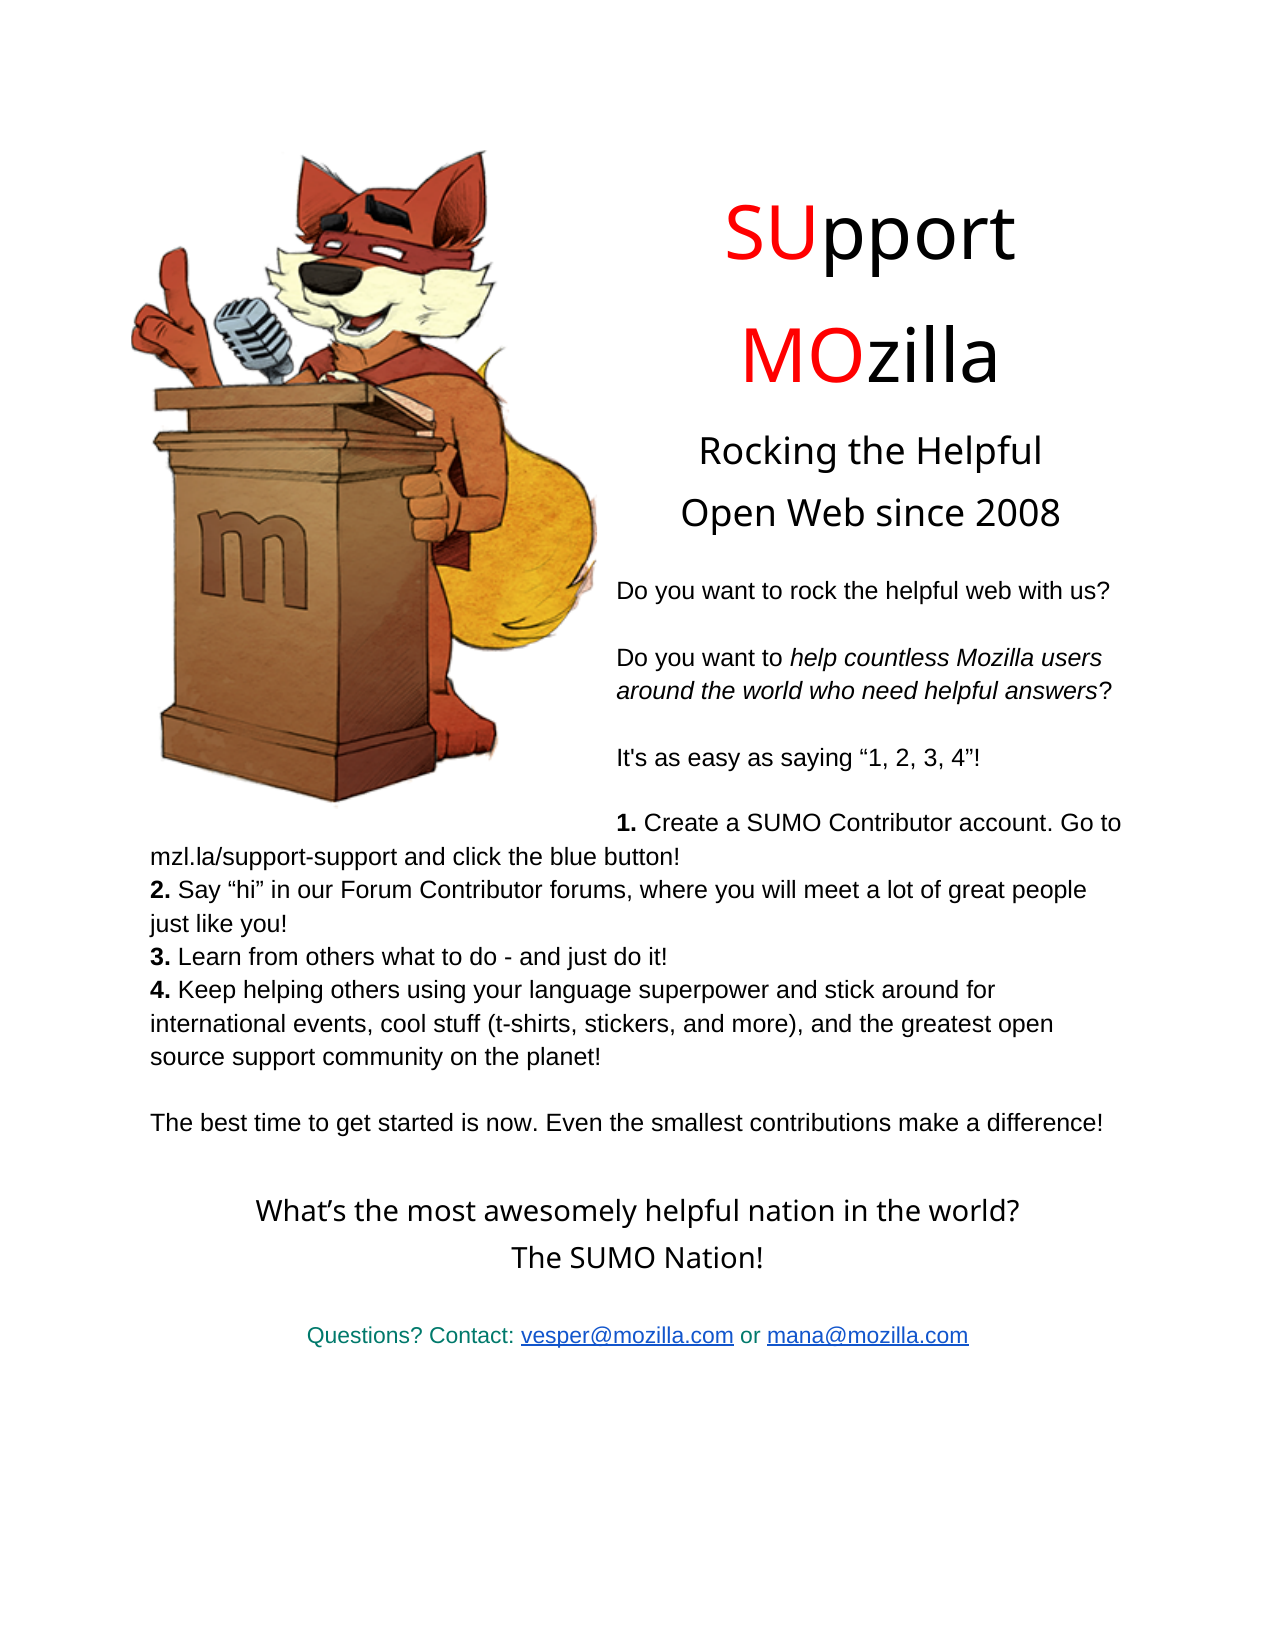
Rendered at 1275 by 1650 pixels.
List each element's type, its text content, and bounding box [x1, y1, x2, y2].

text Open Web since 2008 [598, 486, 1125, 537]
text Rocking the Helpful [598, 424, 1125, 476]
text 4. Keep helping others using your language superpower and stick around for international events, cool stuff (t-shirts, stickers, and more), and the greatest open source support community on the planet! [150, 976, 1125, 1071]
text What’s the most awesomely helpful nation in the world? [150, 1190, 1125, 1229]
text 2. Say “hi” in our Forum Contributor forums, where you will meet a lot of great people just like you! [150, 876, 1125, 937]
text The SUMO Nation! [150, 1237, 1125, 1277]
picture [131, 150, 598, 809]
text The best time to get started is now. Even the smallest contributions make a difference! [150, 1109, 1125, 1137]
text It's as easy as saying “1, 2, 3, 4”! [598, 744, 1125, 772]
text 1. Create a SUMO Contributor account. Go to mzl.la/support-support and click the blue button! [150, 809, 1125, 871]
text Do you want to rock the helpful web with us? [598, 576, 1125, 604]
text Questions? Contact: vesper@mozilla.com or mana@mozilla.com [150, 1322, 1125, 1348]
text Do you want to help countless Mozilla users around the world who need helpful answers? [598, 643, 1125, 705]
text 3. Learn from others what to do - and just do it! [150, 943, 1125, 971]
text SUpport MOzilla [598, 179, 1125, 404]
